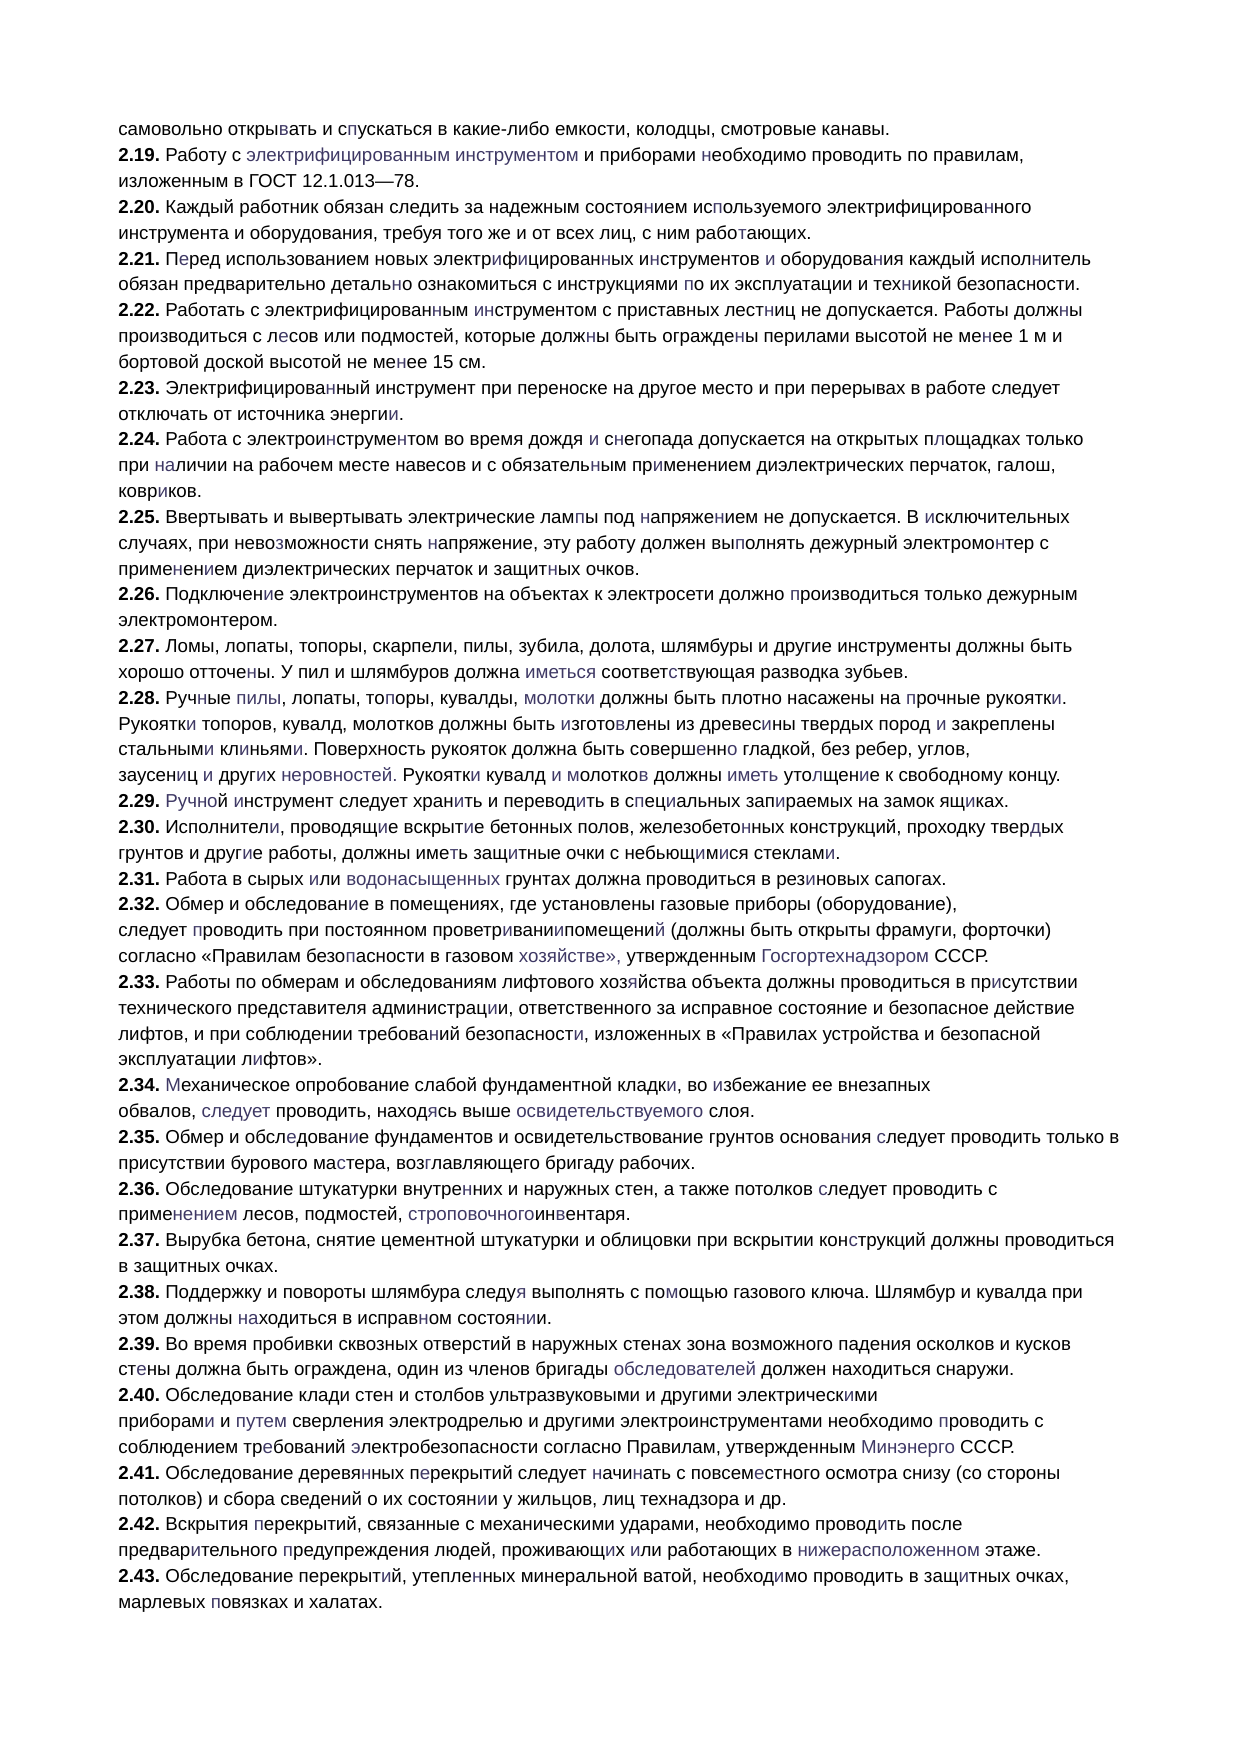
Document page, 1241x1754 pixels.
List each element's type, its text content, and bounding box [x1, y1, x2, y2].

text 2.40. Обследование клади стен и столбов ультразвуковыми и другими электрическими приборами и путем сверления электродрелью и другими электроинструментами необходимо проводить с соблюдением требований электробезопасности согласно Правилам, утвержденным Минэнерго СССР. [118, 1384, 1122, 1457]
text 2.34. Механическое опробование слабой фундаментной кладки, во избежание ее внезапных обвалов, следует проводить, находясь выше освидетельствуемого слоя. [118, 1074, 1122, 1121]
text 2.43. Обследование перекрытий, утепленных минеральной ватой, необходимо проводить в защитных очках, марлевых повязках и халатах. [118, 1565, 1122, 1612]
text 2.31. Работа в сырых или водонасыщенных грунтах должна проводиться в резиновых сапогах. [118, 867, 1122, 889]
text 2.25. Ввертывать и вывертывать электрические лампы под напряжением не допускается. В исключительных случаях, при невозможности снять напряжение, эту работу должен выполнять дежурный электромонтер с применением диэлектрических перчаток и защитных очков. [118, 506, 1122, 579]
text 2.38. Поддержку и повороты шлямбура следуя выполнять с помощью газового ключа. Шлямбур и кувалда при этом должны находиться в исправном состоянии. [118, 1281, 1122, 1328]
text 2.37. Вырубка бетона, снятие цементной штукатурки и облицовки при вскрытии конструкций должны проводиться в защитных очках. [118, 1229, 1122, 1276]
text 2.30. Исполнители, проводящие вскрытие бетонных полов, железобетонных конструкций, проходку твердых грунтов и другие работы, должны иметь защитные очки с небьющимися стеклами. [118, 816, 1122, 863]
text 2.42. Вскрытия перекрытий, связанные с механическими ударами, необходимо проводить после предварительного предупреждения людей, проживающих или работающих в нижерасположенном этаже. [118, 1513, 1122, 1561]
text 2.32. Обмер и обследование в помещениях, где установлены газовые приборы (оборудование), следует проводить при постоянном проветриваниипомещений (должны быть открыты фрамуги, форточки) согласно «Правилам безопасности в газовом хозяйстве», утвержденным Госгортехнадзором СССР. [118, 893, 1122, 966]
text 2.27. Ломы, лопаты, топоры, скарпели, пилы, зубила, долота, шлямбуры и другие инструменты должны быть хорошо отточены. У пил и шлямбуров должна иметься соответствующая разводка зубьев. [118, 635, 1122, 682]
text 2.35. Обмер и обследование фундаментов и освидетельствование грунтов основания следует проводить только в присутствии бурового мастера, возглавляющего бригаду рабочих. [118, 1126, 1122, 1173]
text 2.19. Работу с электрифицированным инструментом и приборами необходимо проводить по правилам, изложенным в ГОСТ 12.1.013—78. [118, 144, 1122, 191]
text 2.29. Ручной инструмент следует хранить и переводить в специальных запираемых на замок ящиках. [118, 790, 1122, 811]
text 2.28. Ручные пилы, лопаты, топоры, кувалды, молотки должны быть плотно насажены на прочные рукоятки. Рукоятки топоров, кувалд, молотков должны быть изготовлены из древесины твердых пород и закреплены стальными клиньями. Поверхность рукояток должна быть совершенно гладкой, без ребер, углов, заусениц и других неровностей. Рукоятки кувалд и молотков должны иметь утолщение к свободному концу. [118, 686, 1122, 786]
text 2.22. Работать с электрифицированным инструментом с приставных лестниц не допускается. Работы должны производиться с лесов или подмостей, которые должны быть ограждены перилами высотой не менее 1 м и бортовой доской высотой не менее 15 см. [118, 299, 1122, 372]
text 2.41. Обследование деревянных перекрытий следует начинать с повсеместного осмотра снизу (со стороны потолков) и сбора сведений о их состоянии у жильцов, лиц технадзора и др. [118, 1461, 1122, 1509]
text 2.20. Каждый работник обязан следить за надежным состоянием используемого электрифицированного инструмента и оборудования, требуя того же и от всех лиц, с ним работающих. [118, 196, 1122, 243]
text самовольно открывать и спускаться в какие-либо емкости, колодцы, смотровые канавы. [118, 118, 1122, 140]
text 2.33. Работы по обмерам и обследованиям лифтового хозяйства объекта должны проводиться в присутствии технического представителя администрации, ответственного за исправное состояние и безопасное действие лифтов, и при соблюдении требований безопасности, изложенных в «Правилах устройства и безопасной эксплуатации лифтов». [118, 971, 1122, 1070]
text 2.23. Электрифицированный инструмент при переноске на другое место и при перерывах в работе следует отключать от источника энергии. [118, 376, 1122, 424]
text 2.21. Перед использованием новых электрифицированных инструментов и оборудования каждый исполнитель обязан предварительно детально ознакомиться с инструкциями по их эксплуатации и техникой безопасности. [118, 247, 1122, 295]
text 2.36. Обследование штукатурки внутренних и наружных стен, а также потолков следует проводить с применением лесов, подмостей, строповочногоинвентаря. [118, 1177, 1122, 1225]
text 2.26. Подключение электроинструментов на объектах к электросети должно производиться только дежурным электромонтером. [118, 583, 1122, 631]
text 2.39. Во время пробивки сквозных отверстий в наружных стенах зона возможного падения осколков и кусков стены должна быть ограждена, один из членов бригады обследователей должен находиться снаружи. [118, 1332, 1122, 1380]
text 2.24. Работа с электроинструментом во время дождя и снегопада допускается на открытых площадках только при наличии на рабочем месте навесов и с обязательным применением диэлектрических перчаток, галош, ковриков. [118, 428, 1122, 501]
